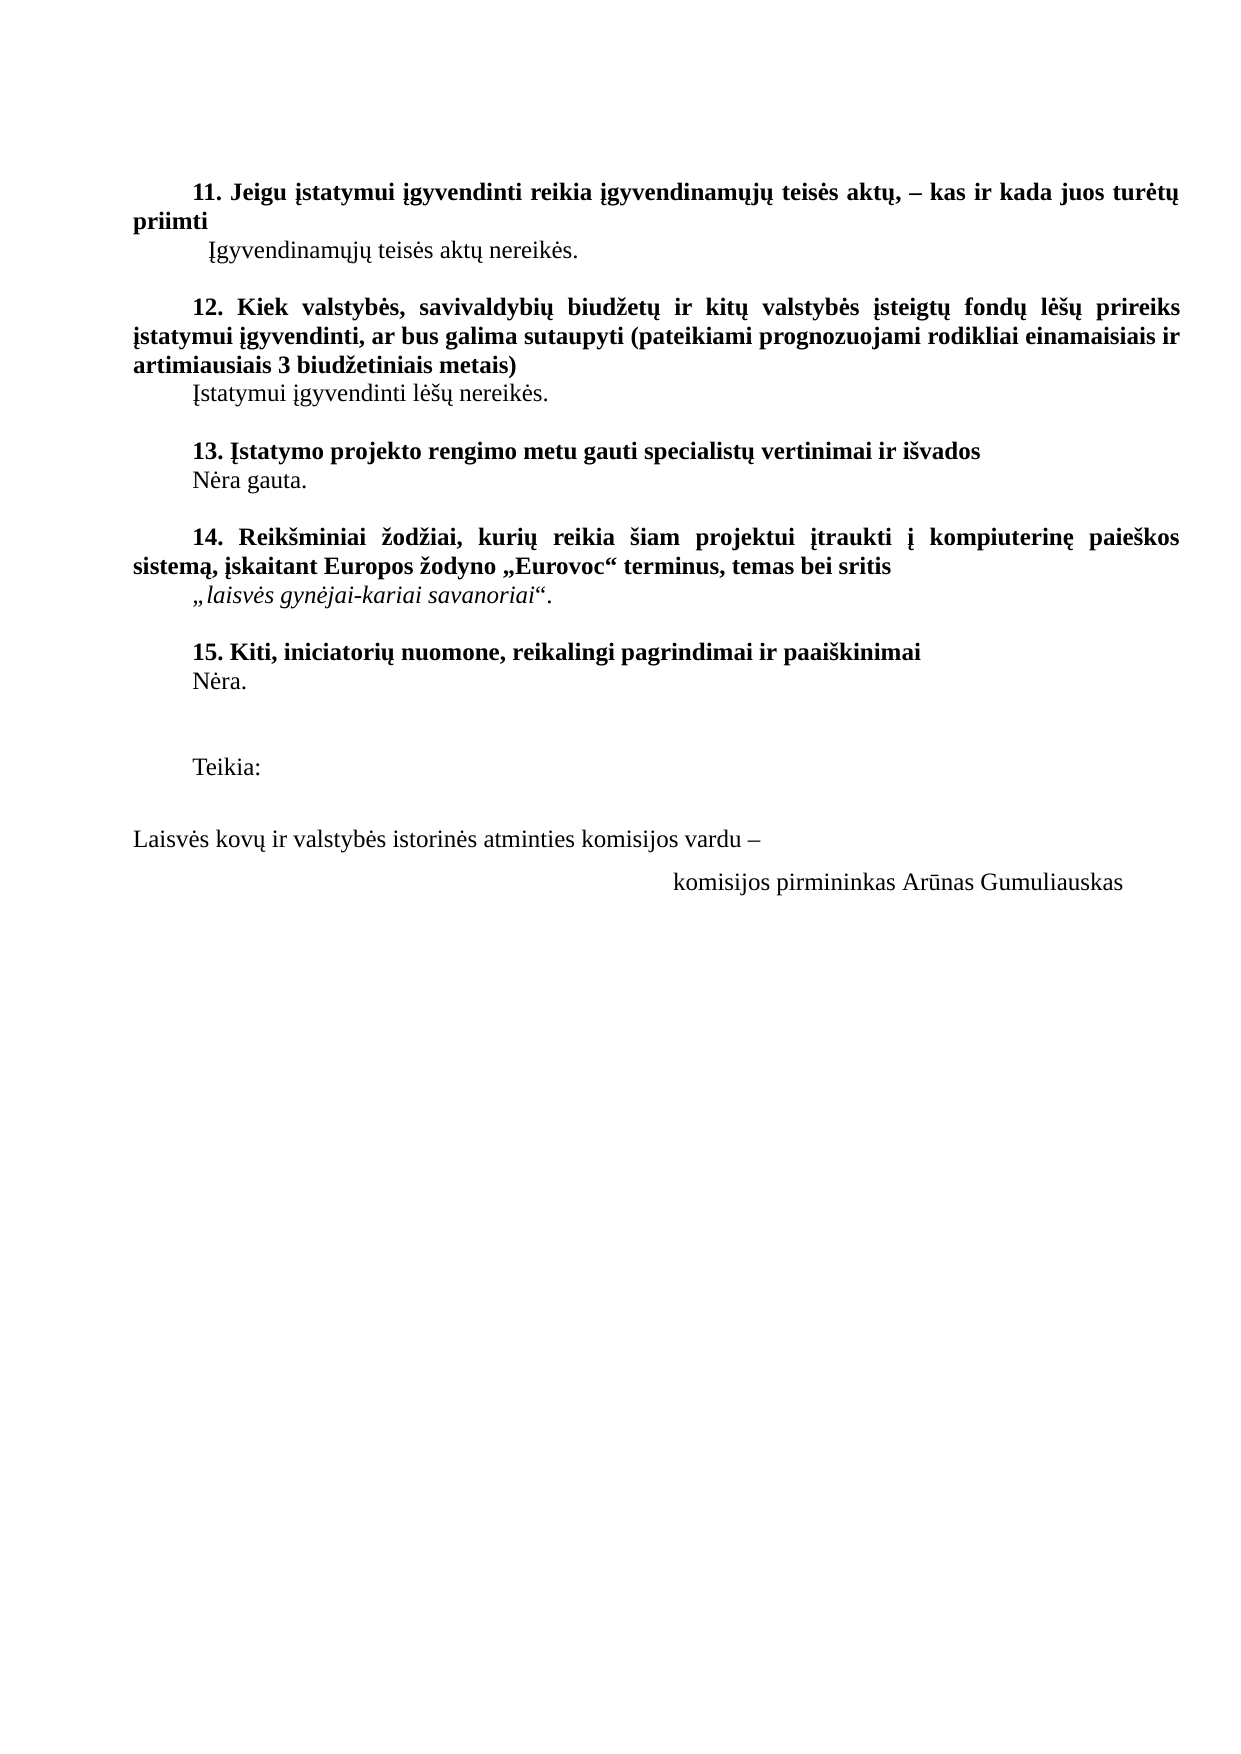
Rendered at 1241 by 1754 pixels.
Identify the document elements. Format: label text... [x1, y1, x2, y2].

text 12. Kiek valstybės, savivaldybių biudžetų ir kitų valstybės įsteigtų fondų lėšų prireiks įstatymui įgyvendinti, ar bus galima sutaupyti (pateikiami prognozuojami rodikliai einamaisiais ir artimiausiais 3 biudžetiniais metais) [133, 292, 1181, 378]
text 15. Kiti, iniciatorių nuomone, reikalingi pagrindimai ir paaiškinimai [133, 637, 1181, 666]
text Nėra. [133, 666, 1181, 695]
text Teikia: [133, 752, 1181, 781]
text Įgyvendinamųjų teisės aktų nereikės. [133, 235, 1181, 263]
text Nėra gauta. [133, 465, 1181, 493]
text Įstatymui įgyvendinti lėšų nereikės. [133, 378, 1181, 407]
text 11. Jeigu įstatymui įgyvendinti reikia įgyvendinamųjų teisės aktų, – kas ir kada juos turėtų priimti [133, 177, 1181, 235]
text „laisvės gynėjai-kariai savanoriai“. [133, 580, 1181, 608]
text 13. Įstatymo projekto rengimo metu gauti specialistų vertinimai ir išvados [133, 436, 1181, 465]
text Laisvės kovų ir valstybės istorinės atminties komisijos vardu – [133, 824, 1181, 853]
text komisijos pirmininkas Arūnas Gumuliauskas [538, 867, 1181, 896]
text 14. Reikšminiai žodžiai, kurių reikia šiam projektui įtraukti į kompiuterinę paieškos sistemą, įskaitant Europos žodyno „Eurovoc“ terminus, temas bei sritis [133, 522, 1181, 580]
